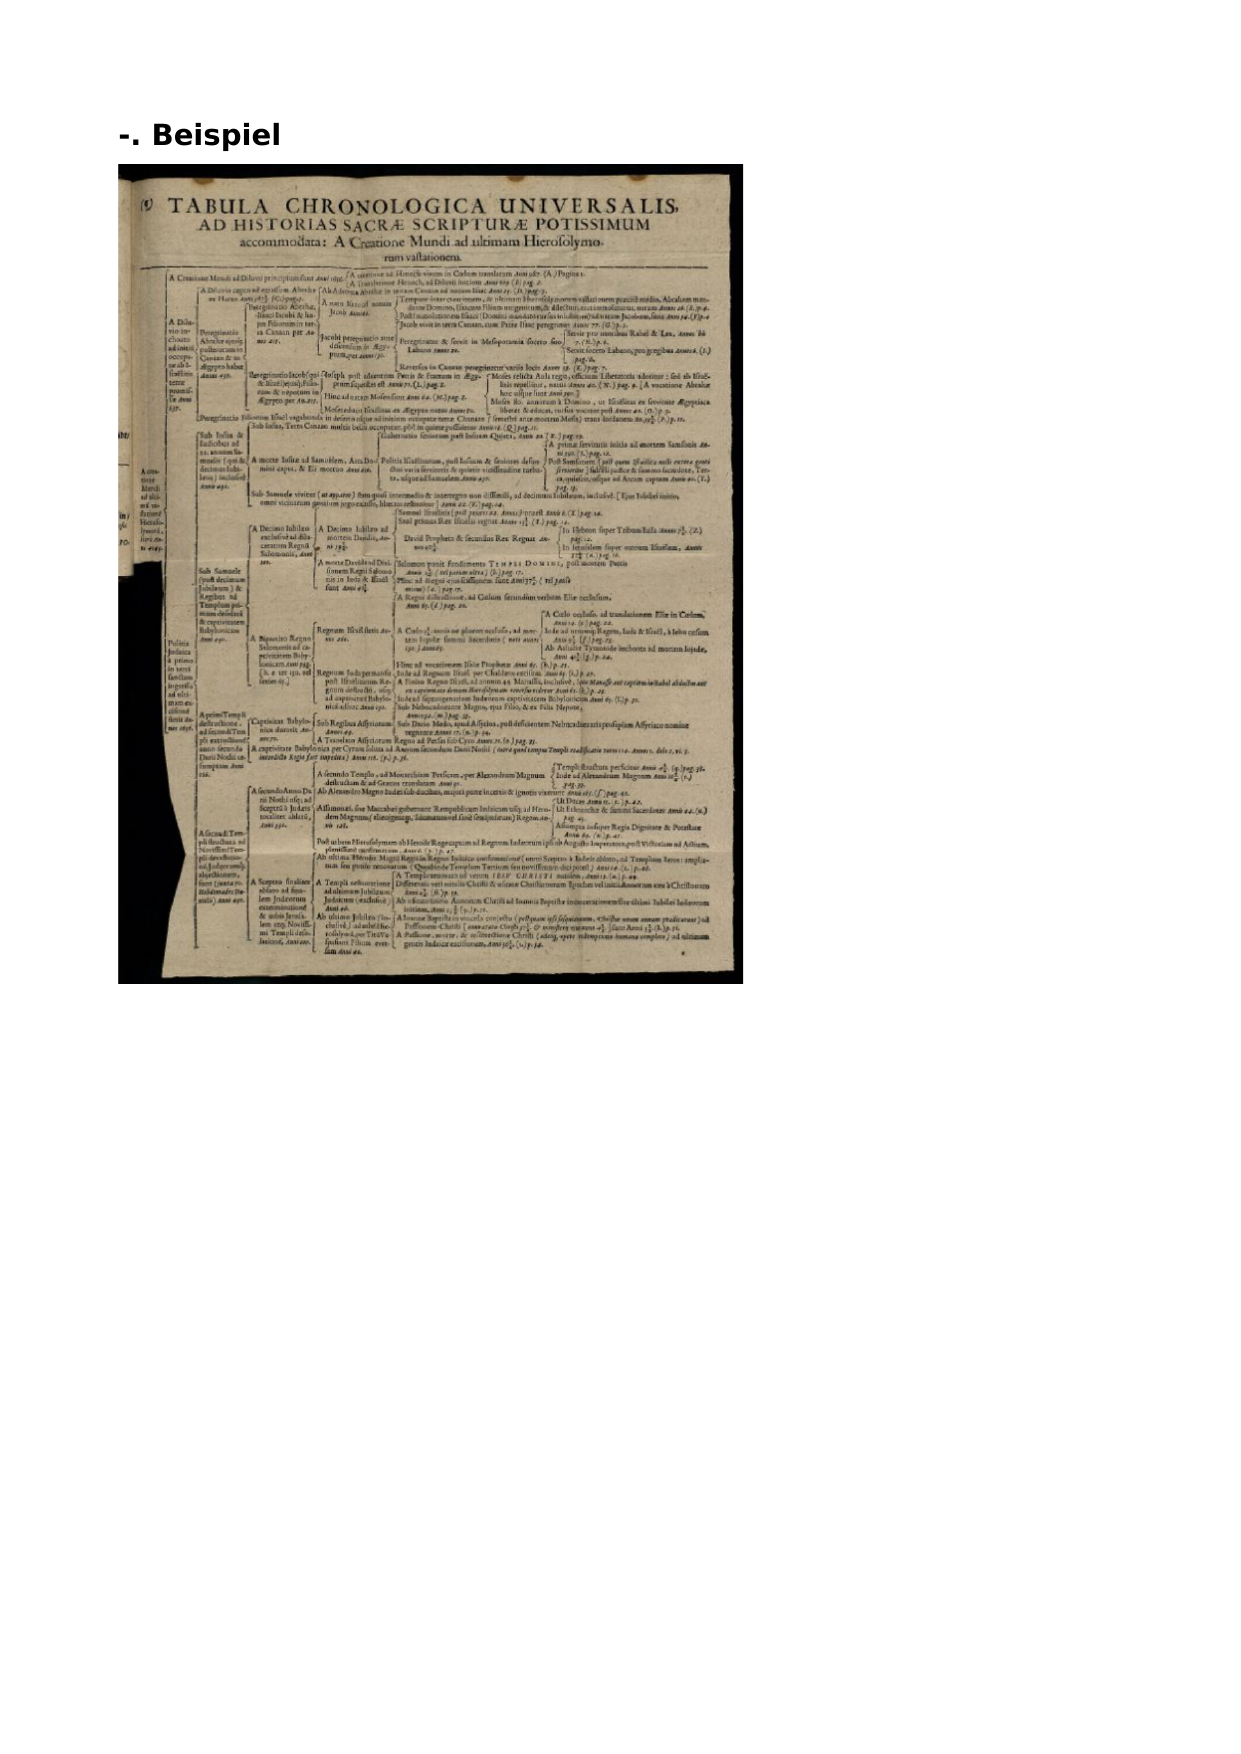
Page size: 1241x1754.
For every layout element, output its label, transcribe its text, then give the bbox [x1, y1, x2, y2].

subtitle -. Beispiel [118, 118, 1122, 152]
picture [118, 164, 744, 984]
